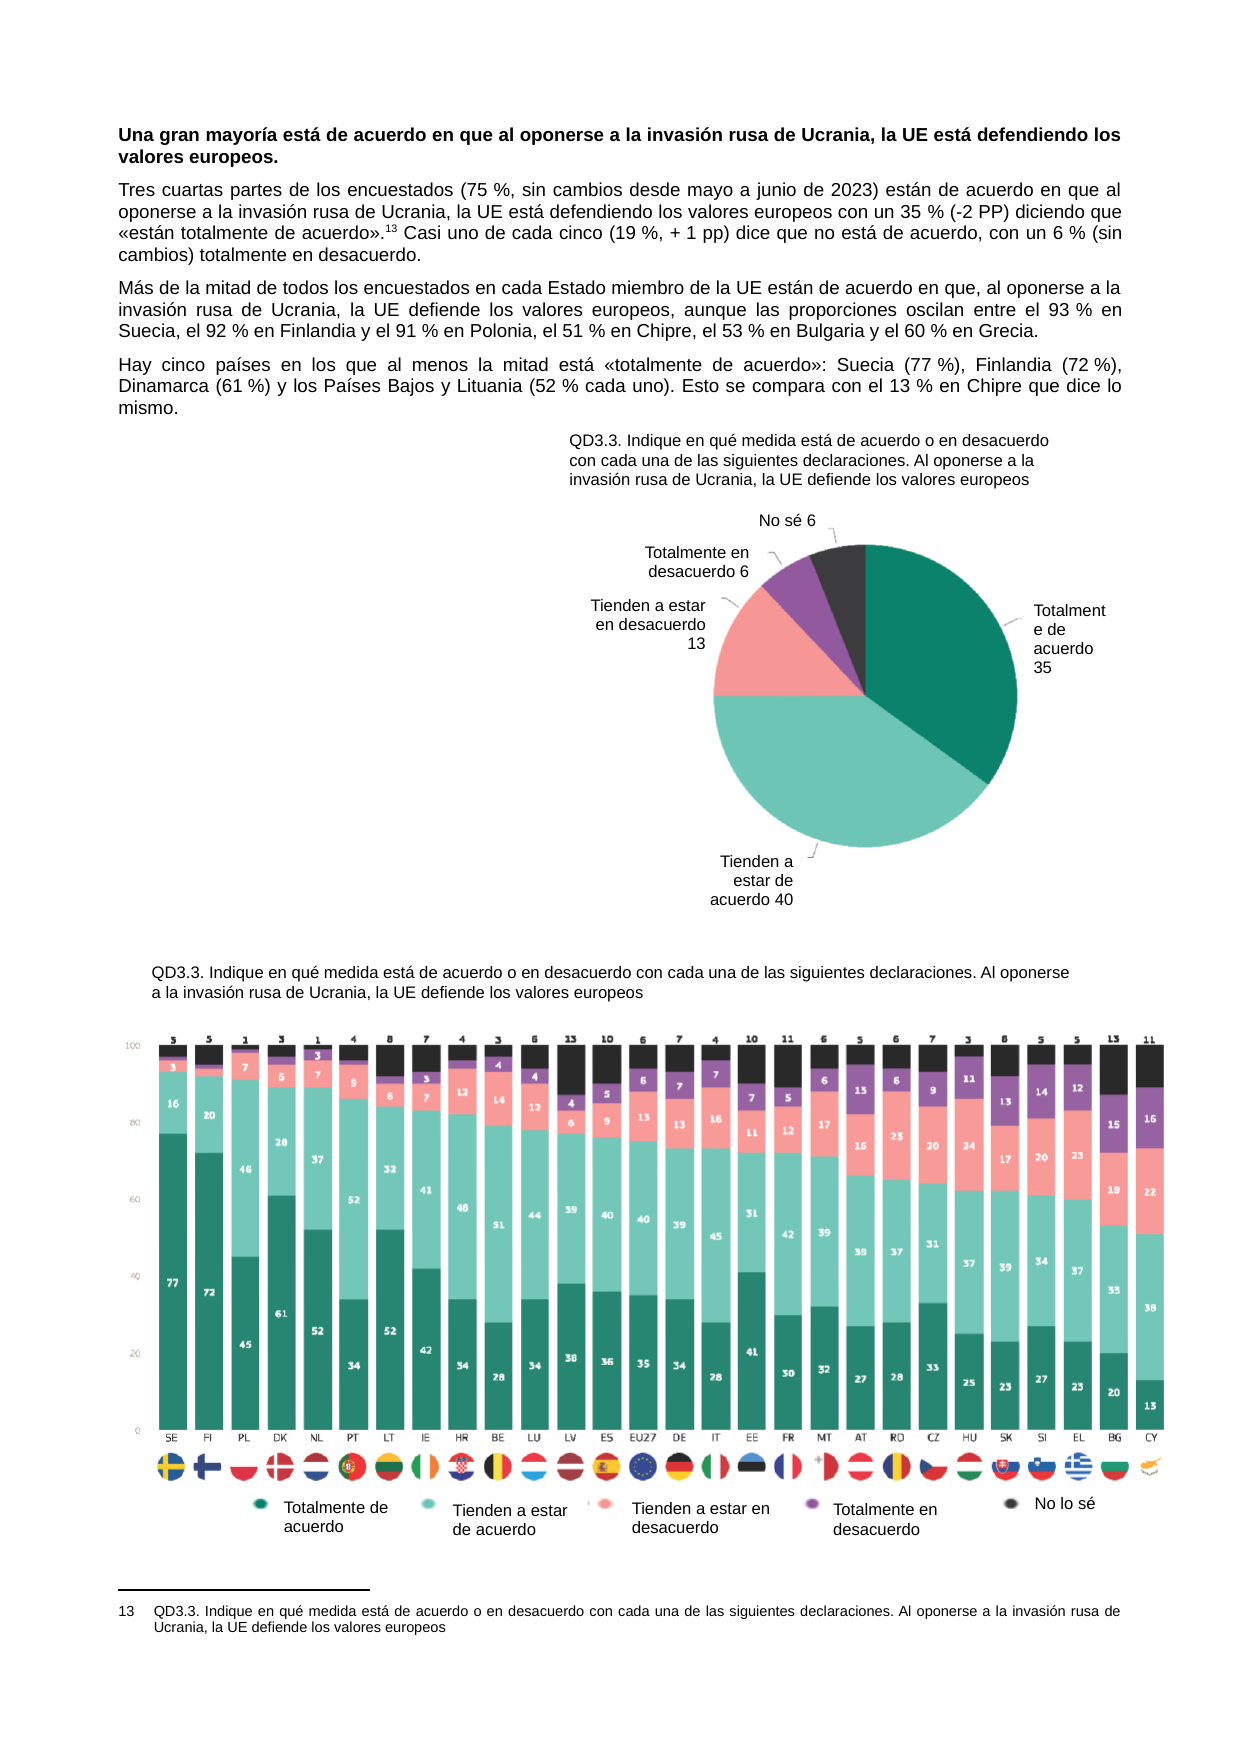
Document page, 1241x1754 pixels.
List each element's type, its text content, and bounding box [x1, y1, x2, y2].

text Tres cuartas partes de los encuestados (75 %, sin cambios desde mayo a junio de 2023) están de acuerdo en que al oponerse a la invasión rusa de Ucrania, la UE está defendiendo los valores europeos con un 35 % (-2 PP) diciendo que «están totalmente de acuerdo». Casi uno de cada cinco (19 %, + 1 pp) dice que no está de acuerdo, con un 6 % (sin cambios) totalmente en desacuerdo. [118, 179, 1122, 265]
picture [118, 1028, 1168, 1523]
text QD3.3. Indique en qué medida está de acuerdo o en desacuerdo con cada una de las siguientes declaraciones. Al oponerse a la invasión rusa de Ucrania, la UE defiende los valores europeos [118, 1602, 1122, 1636]
text Hay cinco países en los que al menos la mitad está «totalmente de acuerdo»: Suecia (77 %), Finlandia (72 %), Dinamarca (61 %) y los Países Bajos y Lituania (52 % cada uno). Esto se compara con el 13 % en Chipre que dice lo mismo. [118, 354, 1122, 418]
text Una gran mayoría está de acuerdo en que al oponerse a la invasión rusa de Ucrania, la UE está defendiendo los valores europeos. [118, 124, 1122, 167]
text Más de la mitad de todos los encuestados en cada Estado miembro de la UE están de acuerdo en que, al oponerse a la invasión rusa de Ucrania, la UE defiende los valores europeos, aunque las proporciones oscilan entre el 93 % en Suecia, el 92 % en Finlandia y el 91 % en Polonia, el 51 % en Chipre, el 53 % en Bulgaria y el 60 % en Grecia. [118, 277, 1122, 342]
picture [706, 516, 1024, 868]
